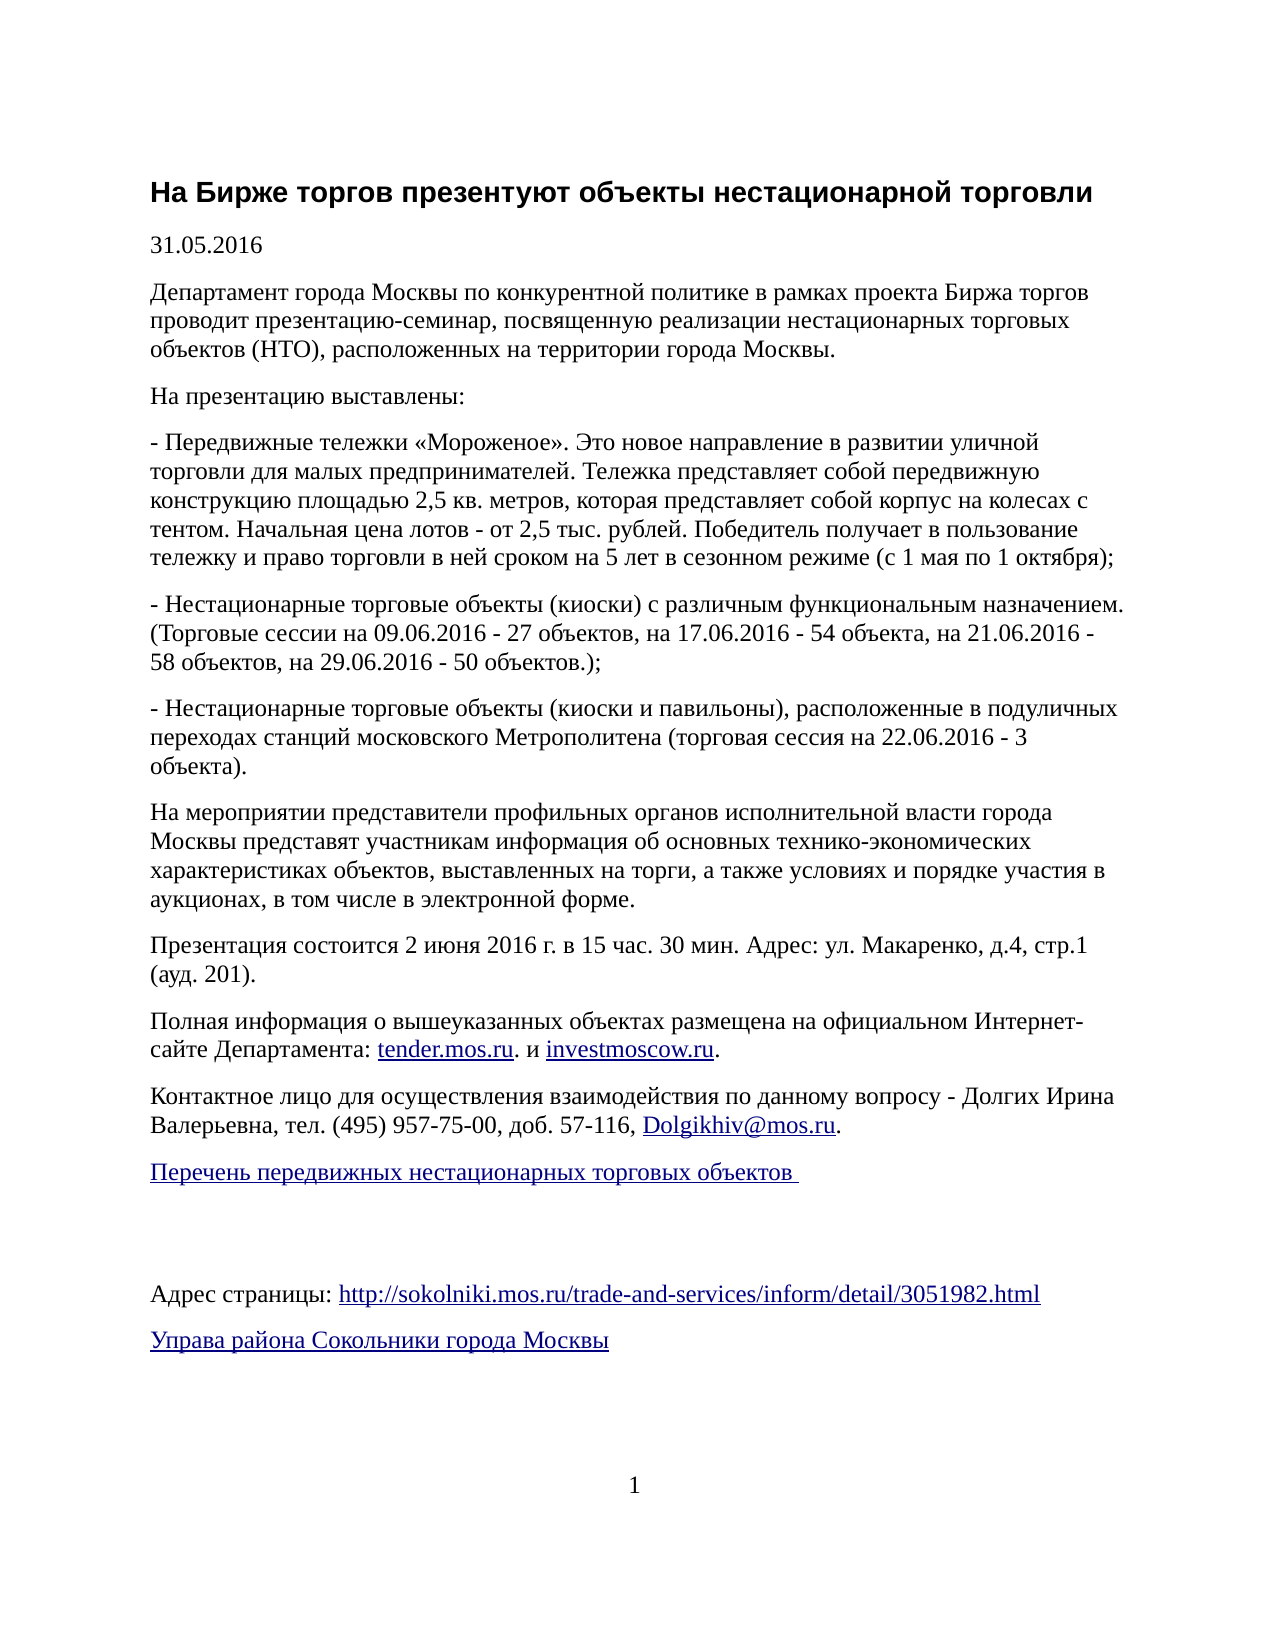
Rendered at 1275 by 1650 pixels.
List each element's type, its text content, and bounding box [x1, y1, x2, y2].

text Перечень передвижных нестационарных торговых объектов [150, 1157, 1125, 1185]
text Управа района Сокольники города Москвы [150, 1325, 1125, 1354]
text Адрес страницы: http://sokolniki.mos.ru/trade-and-services/inform/detail/3051982.html [150, 1279, 1125, 1307]
text - Нестационарные торговые объекты (киоски) с различным функциональным назначением. (Торговые сессии на 09.06.2016 - 27 объектов, на 17.06.2016 - 54 объекта, на 21.06.2016 - 58 объектов, на 29.06.2016 - 50 объектов.); [150, 589, 1125, 675]
text На презентацию выставлены: [150, 381, 1125, 409]
text Контактное лицо для осуществления взаимодействия по данному вопросу - Долгих Ирина Валерьевна, тел. (495) 957-75-00, доб. 57-116, Dolgikhiv@mos.ru. [150, 1081, 1125, 1139]
text - Нестационарные торговые объекты (киоски и павильоны), расположенные в подуличных переходах станций московского Метрополитена (торговая сессия на 22.06.2016 - 3 объекта). [150, 693, 1125, 779]
subtitle На Бирже торгов презентуют объекты нестационарной торговли [150, 175, 1125, 208]
text - Передвижные тележки «Мороженое». Это новое направление в развитии уличной торговли для малых предпринимателей. Тележка представляет собой передвижную конструкцию площадью 2,5 кв. метров, которая представляет собой корпус на колесах с тентом. Начальная цена лотов - от 2,5 тыс. рублей. Победитель получает в пользование тележку и право торговли в ней сроком на 5 лет в сезонном режиме (с 1 мая по 1 октября); [150, 427, 1125, 571]
text 31.05.2016 [150, 230, 1125, 259]
text Департамент города Москвы по конкурентной политике в рамках проекта Биржа торгов проводит презентацию-семинар, посвященную реализации нестационарных торговых объектов (НТО), расположенных на территории города Москвы. [150, 277, 1125, 363]
text На мероприятии представители профильных органов исполнительной власти города Москвы представят участникам информация об основных технико-экономических характеристиках объектов, выставленных на торги, а также условиях и порядке участия в аукционах, в том числе в электронной форме. [150, 797, 1125, 912]
text Полная информация о вышеуказанных объектах размещена на официальном Интернет-сайте Департамента: tender.mos.ru. и investmoscow.ru. [150, 1006, 1125, 1063]
text Презентация состоится 2 июня 2016 г. в 15 час. 30 мин. Адрес: ул. Макаренко, д.4, стр.1 (ауд. 201). [150, 930, 1125, 988]
